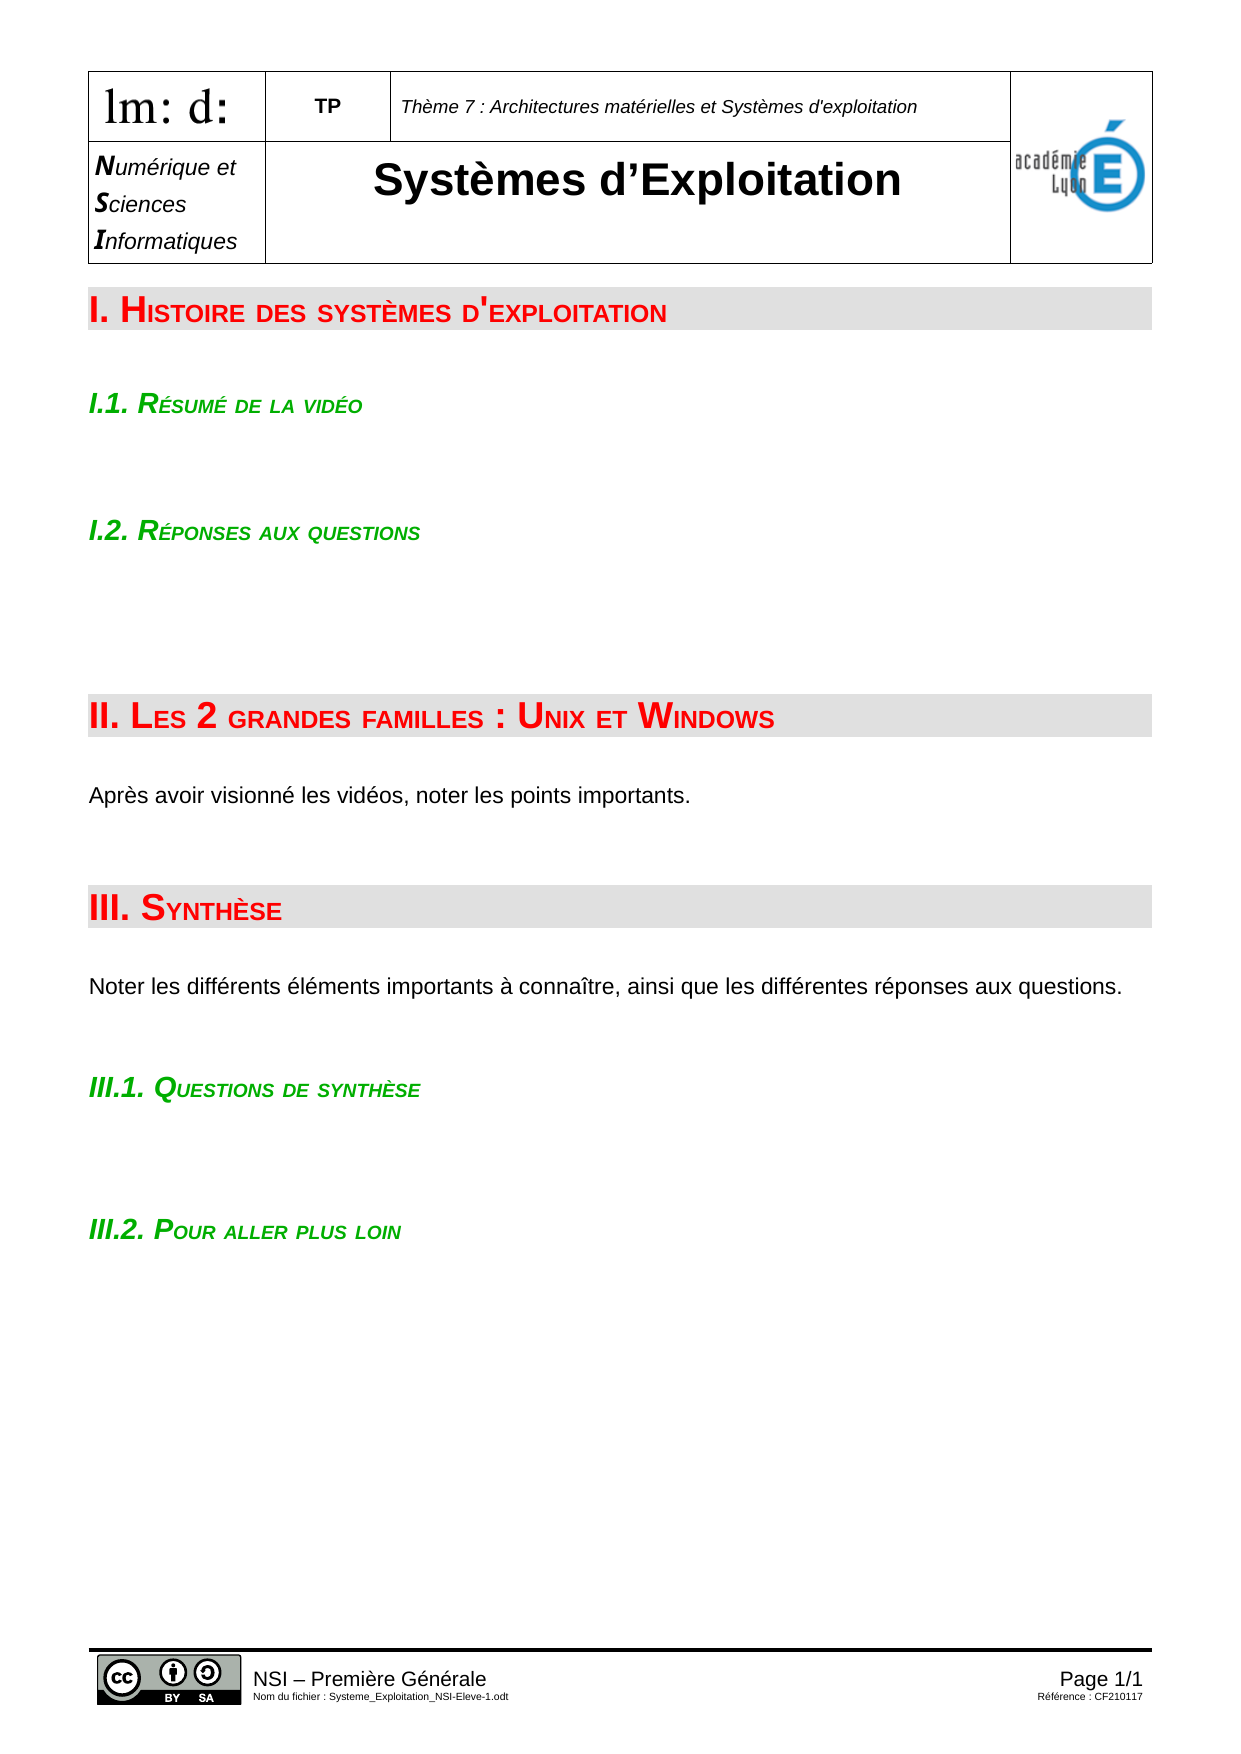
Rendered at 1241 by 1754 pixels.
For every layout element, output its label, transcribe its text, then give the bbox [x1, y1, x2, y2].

table_header [391, 72, 1010, 141]
table_cell Numérique et Sciences Informatiques [89, 142, 265, 263]
text Après avoir visionné les vidéos, noter les points importants. [88, 782, 1152, 808]
subtitle Pour aller plus loin [88, 1212, 1152, 1246]
subtitle Les 2 grandes familles : Unix et Windows [88, 694, 1152, 737]
text Noter les différents éléments importants à connaître, ainsi que les différentes réponses aux questions. [88, 973, 1152, 1000]
table_header TP [266, 72, 390, 141]
subtitle Synthèse [88, 885, 1152, 928]
subtitle Histoire des systèmes d'exploitation [88, 287, 1152, 330]
subtitle Réponses aux questions [88, 513, 1152, 547]
picture [1015, 119, 1146, 215]
table_header [1011, 72, 1152, 263]
table_cell Systèmes d’Exploitation [266, 142, 1010, 263]
subtitle Questions de synthèse [88, 1070, 1152, 1103]
subtitle Résumé de la vidéo [88, 386, 1152, 419]
picture [105, 88, 225, 124]
table_header [89, 72, 265, 141]
